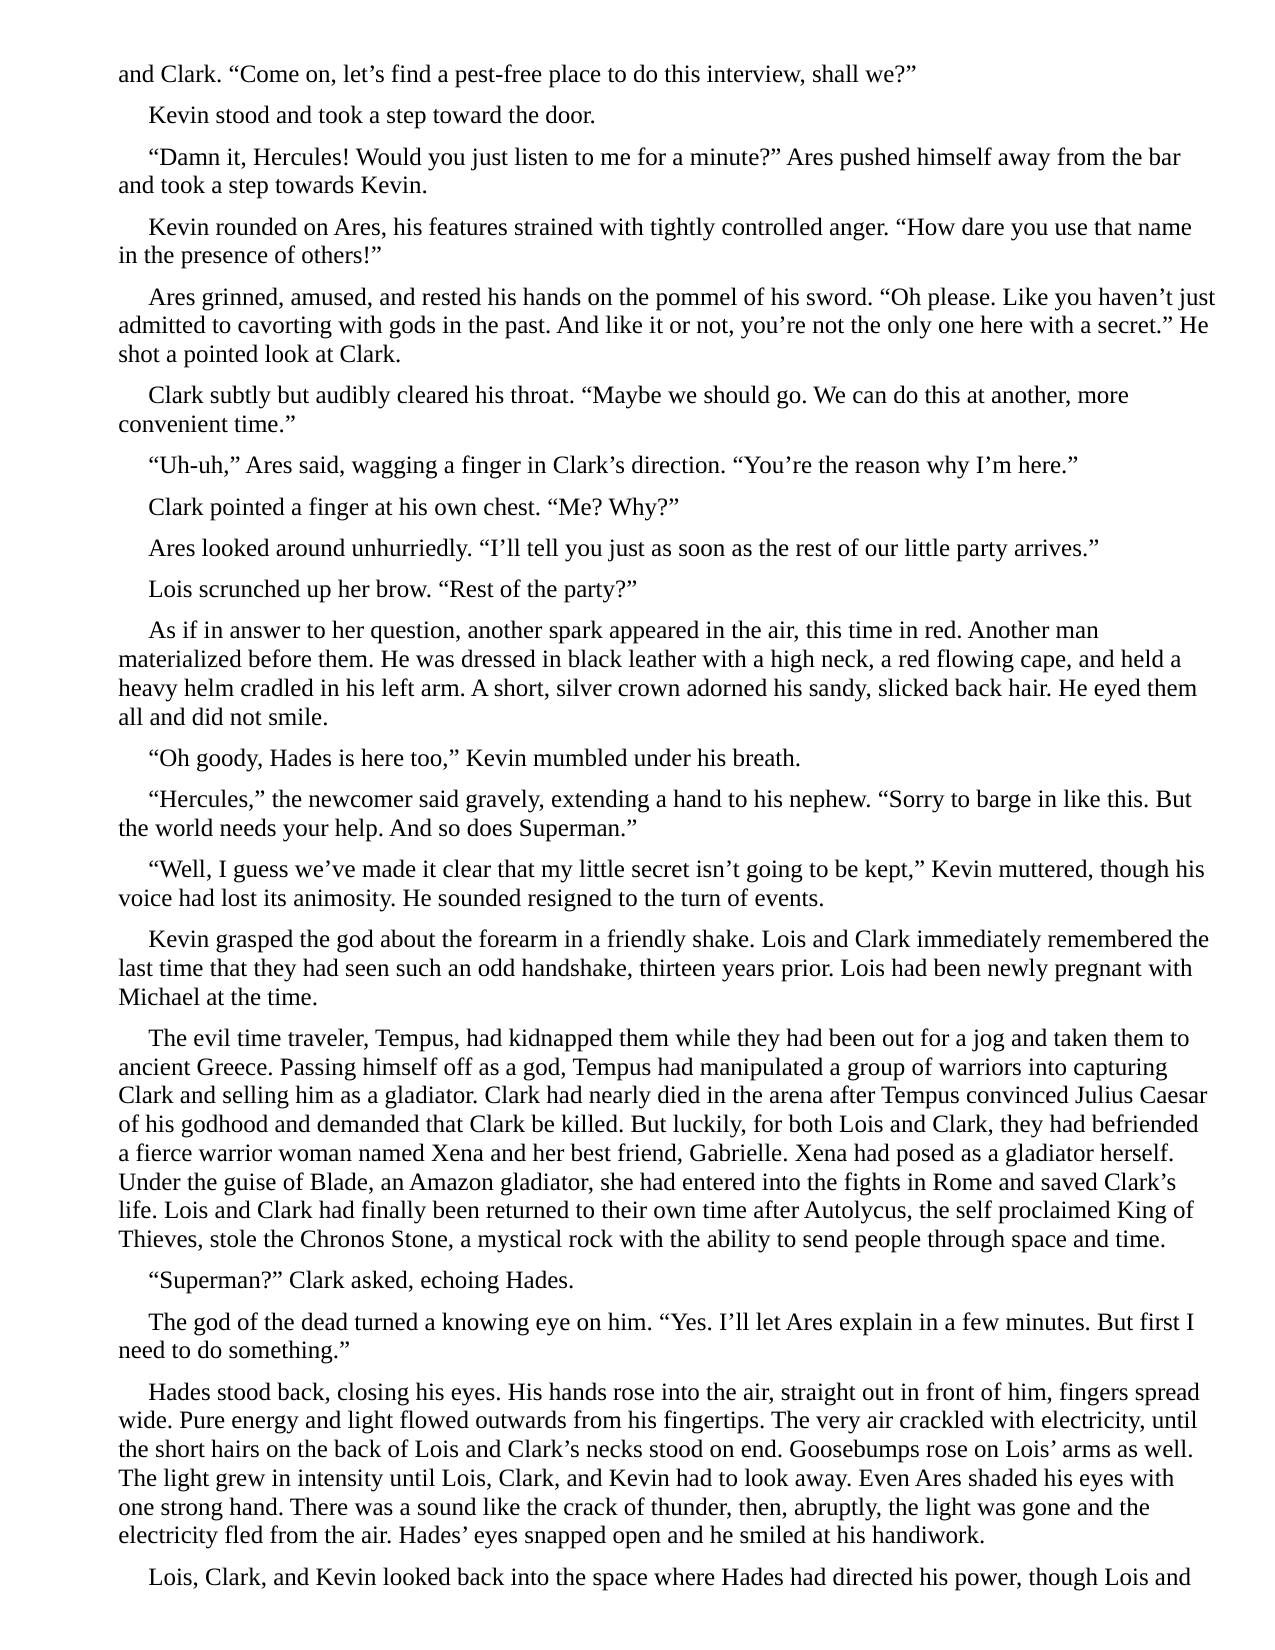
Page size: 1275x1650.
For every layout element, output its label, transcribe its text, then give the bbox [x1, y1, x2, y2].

text The god of the dead turned a knowing eye on him. “Yes. I’ll let Ares explain in a few minutes. But first I need to do something.” [118, 1307, 1216, 1364]
text The evil time traveler, Tempus, had kidnapped them while they had been out for a jog and taken them to ancient Greece. Passing himself off as a god, Tempus had manipulated a group of warriors into capturing Clark and selling him as a gladiator. Clark had nearly died in the arena after Tempus convinced Julius Caesar of his godhood and demanded that Clark be killed. But luckily, for both Lois and Clark, they had befriended a fierce warrior woman named Xena and her best friend, Gabrielle. Xena had posed as a gladiator herself. Under the guise of Blade, an Amazon gladiator, she had entered into the fights in Rome and saved Clark’s life. Lois and Clark had finally been returned to their own time after Autolycus, the self proclaimed King of Thieves, stole the Chronos Stone, a mystical rock with the ability to send people through space and time. [118, 1023, 1216, 1253]
text Ares grinned, amused, and rested his hands on the pommel of his sword. “Oh please. Like you haven’t just admitted to cavorting with gods in the past. And like it or not, you’re not the only one here with a secret.” He shot a pointed look at Clark. [118, 282, 1216, 368]
text “Damn it, Hercules! Would you just listen to me for a minute?” Ares pushed himself away from the bar and took a step towards Kevin. [118, 142, 1216, 199]
text Kevin rounded on Ares, his features strained with tightly controlled anger. “How dare you use that name in the presence of others!” [118, 212, 1216, 269]
text Lois scrunched up her brow. “Rest of the party?” [118, 574, 1216, 603]
text Clark pointed a finger at his own chest. “Me? Why?” [118, 492, 1216, 520]
text “Hercules,” the newcomer said gravely, extending a hand to his nephew. “Sorry to barge in like this. But the world needs your help. And so does Superman.” [118, 784, 1216, 842]
text “Well, I guess we’ve made it clear that my little secret isn’t going to be kept,” Kevin muttered, though his voice had lost its animosity. He sounded resigned to the turn of events. [118, 854, 1216, 912]
text Kevin stood and took a step toward the door. [118, 100, 1216, 129]
text “Uh-uh,” Ares said, wagging a finger in Clark’s direction. “You’re the reason why I’m here.” [118, 450, 1216, 479]
text “Superman?” Clark asked, echoing Hades. [118, 1265, 1216, 1294]
text Hades stood back, closing his eyes. His hands rose into the air, straight out in front of him, fingers spread wide. Pure energy and light flowed outwards from his fingertips. The very air crackled with electricity, until the short hairs on the back of Lois and Clark’s necks stood on end. Goosebumps rose on Lois’ arms as well. The light grew in intensity until Lois, Clark, and Kevin had to look away. Even Ares shaded his eyes with one strong hand. There was a sound like the crack of thunder, then, abruptly, the light was gone and the electricity fled from the air. Hades’ eyes snapped open and he smiled at his handiwork. [118, 1377, 1216, 1549]
text Lois, Clark, and Kevin looked back into the space where Hades had directed his power, though Lois and [118, 1562, 1216, 1590]
text “Oh goody, Hades is here too,” Kevin mumbled under his breath. [118, 743, 1216, 772]
text Kevin grasped the god about the forearm in a friendly shake. Lois and Clark immediately remembered the last time that they had seen such an odd handshake, thirteen years prior. Lois had been newly pregnant with Michael at the time. [118, 924, 1216, 1010]
text Clark subtly but audibly cleared his throat. “Maybe we should go. We can do this at another, more convenient time.” [118, 380, 1216, 438]
text and Clark. “Come on, let’s find a pest-free place to do this interview, shall we?” [118, 59, 1216, 88]
text Ares looked around unhurriedly. “I’ll tell you just as soon as the rest of our little party arrives.” [118, 533, 1216, 562]
text As if in answer to her question, another spark appeared in the air, this time in red. Another man materialized before them. He was dressed in black leather with a high neck, a red flowing cape, and held a heavy helm cradled in his left arm. A short, silver crown adorned his sandy, slicked back hair. He eyed them all and did not smile. [118, 615, 1216, 730]
